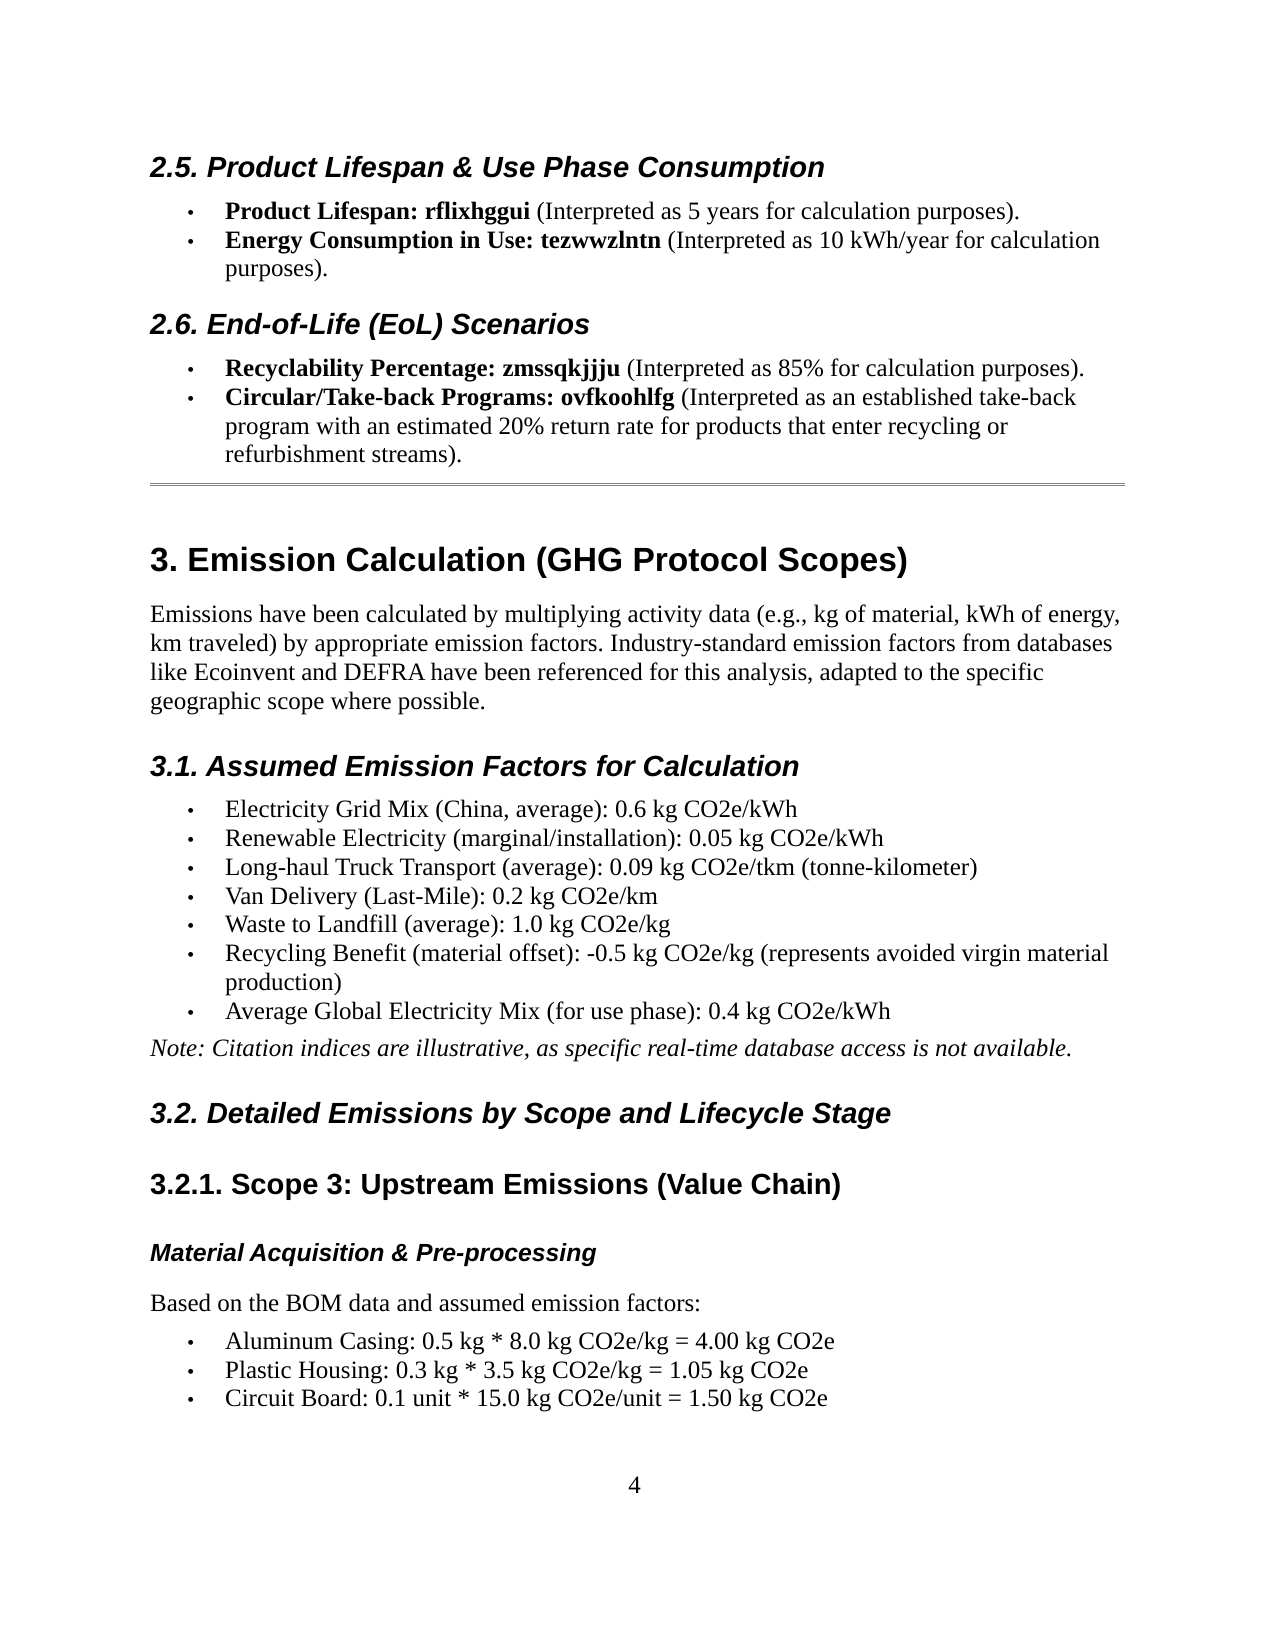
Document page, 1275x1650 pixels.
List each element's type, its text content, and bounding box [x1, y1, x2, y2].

subtitle 2.6. End-of-Life (EoL) Scenarios [150, 307, 1125, 341]
list Electricity Grid Mix (China, average): 0.6 kg CO2e/kWh [187, 794, 1125, 823]
subtitle 3.1. Assumed Emission Factors for Calculation [150, 748, 1125, 782]
list Renewable Electricity (marginal/installation): 0.05 kg CO2e/kWh [187, 823, 1125, 852]
list Energy Consumption in Use: tezwwzlntn (Interpreted as 10 kWh/year for calculation purposes). [187, 225, 1125, 282]
text Based on the BOM data and assumed emission factors: [150, 1288, 1125, 1317]
list Waste to Landfill (average): 1.0 kg CO2e/kg [187, 909, 1125, 938]
subtitle 3.2. Detailed Emissions by Scope and Lifecycle Stage [150, 1096, 1125, 1130]
list Circular/Take-back Programs: ovfkoohlfg (Interpreted as an established take-back program with an estimated 20% return rate for products that enter recycling or refurbishment streams). [187, 382, 1125, 468]
list Long-haul Truck Transport (average): 0.09 kg CO2e/tkm (tonne-kilometer) [187, 852, 1125, 881]
list Recycling Benefit (material offset): -0.5 kg CO2e/kg (represents avoided virgin material production) [187, 938, 1125, 996]
list Recyclability Percentage: zmssqkjjju (Interpreted as 85% for calculation purposes). [187, 353, 1125, 382]
text Emissions have been calculated by multiplying activity data (e.g., kg of material, kWh of energy, km traveled) by appropriate emission factors. Industry-standard emission factors from databases like Ecoinvent and DEFRA have been referenced for this analysis, adapted to the specific geographic scope where possible. [150, 599, 1125, 714]
subtitle 2.5. Product Lifespan & Use Phase Consumption [150, 150, 1125, 183]
text Note: Citation indices are illustrative, as specific real-time database access is not available. [150, 1033, 1125, 1062]
list Plastic Housing: 0.3 kg * 3.5 kg CO2e/kg = 1.05 kg CO2e [187, 1355, 1125, 1383]
list Average Global Electricity Mix (for use phase): 0.4 kg CO2e/kWh [187, 996, 1125, 1024]
subtitle 3. Emission Calculation (GHG Protocol Scopes) [150, 539, 1125, 578]
subtitle 3.2.1. Scope 3: Upstream Emissions (Value Chain) [150, 1167, 1125, 1201]
list Van Delivery (Last-Mile): 0.2 kg CO2e/km [187, 881, 1125, 909]
list Product Lifespan: rflixhggui (Interpreted as 5 years for calculation purposes). [187, 196, 1125, 225]
subtitle Material Acquisition & Pre-processing [150, 1238, 1125, 1267]
list Aluminum Casing: 0.5 kg * 8.0 kg CO2e/kg = 4.00 kg CO2e [187, 1326, 1125, 1355]
list Circuit Board: 0.1 unit * 15.0 kg CO2e/unit = 1.50 kg CO2e [187, 1383, 1125, 1412]
